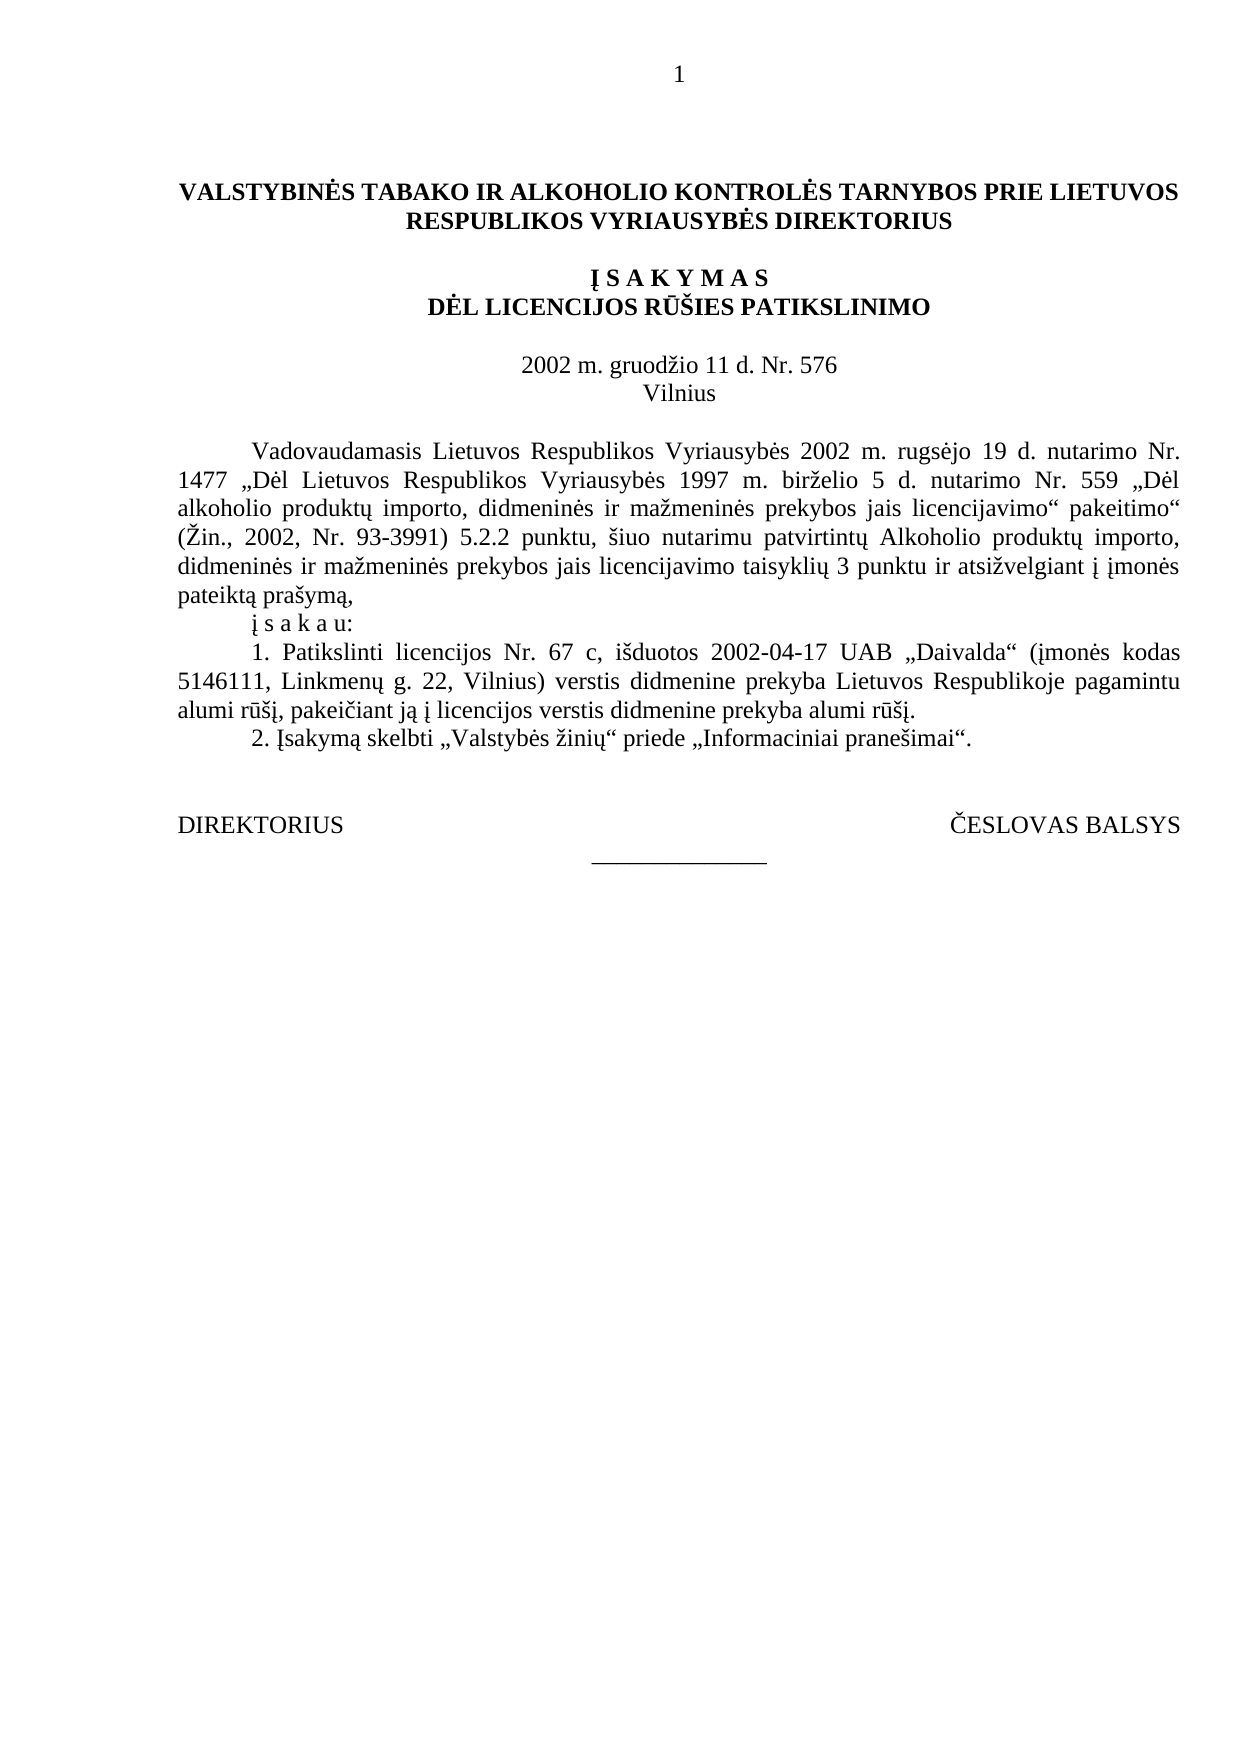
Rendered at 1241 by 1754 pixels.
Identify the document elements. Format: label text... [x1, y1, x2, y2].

text 2002 m. gruodžio 11 d. Nr. 576 [177, 350, 1181, 378]
text VALSTYBINĖS TABAKO IR ALKOHOLIO KONTROLĖS TARNYBOS PRIE LIETUVOS RESPUBLIKOS VYRIAUSYBĖS DIREKTORIUS [177, 177, 1181, 235]
text ______________ [177, 838, 1181, 867]
text DĖL LICENCIJOS RŪŠIES PATIKSLINIMO [177, 292, 1181, 321]
text Vadovaudamasis Lietuvos Respublikos Vyriausybės 2002 m. rugsėjo 19 d. nutarimo Nr. 1477 „Dėl Lietuvos Respublikos Vyriausybės 1997 m. birželio 5 d. nutarimo Nr. 559 „Dėl alkoholio produktų importo, didmeninės ir mažmeninės prekybos jais licencijavimo“ pakeitimo“ (Žin., 2002, Nr. 93-3991) 5.2.2 punktu, šiuo nutarimu patvirtintų Alkoholio produktų importo, didmeninės ir mažmeninės prekybos jais licencijavimo taisyklių 3 punktu ir atsižvelgiant į įmonės pateiktą prašymą, [177, 436, 1181, 608]
text Vilnius [177, 378, 1181, 407]
text Į S A K Y M A S [177, 263, 1181, 292]
text įsakau: [177, 608, 1181, 637]
text DIREKTORIUS ČESLOVAS BALSYS [177, 810, 1181, 838]
text 1. Patikslinti licencijos Nr. 67 c, išduotos 2002-04-17 UAB „Daivalda“ (įmonės kodas 5146111, Linkmenų g. 22, Vilnius) verstis didmenine prekyba Lietuvos Respublikoje pagamintu alumi rūšį, pakeičiant ją į licencijos verstis didmenine prekyba alumi rūšį. [177, 637, 1181, 723]
text 2. Įsakymą skelbti „Valstybės žinių“ priede „Informaciniai pranešimai“. [177, 723, 1181, 752]
